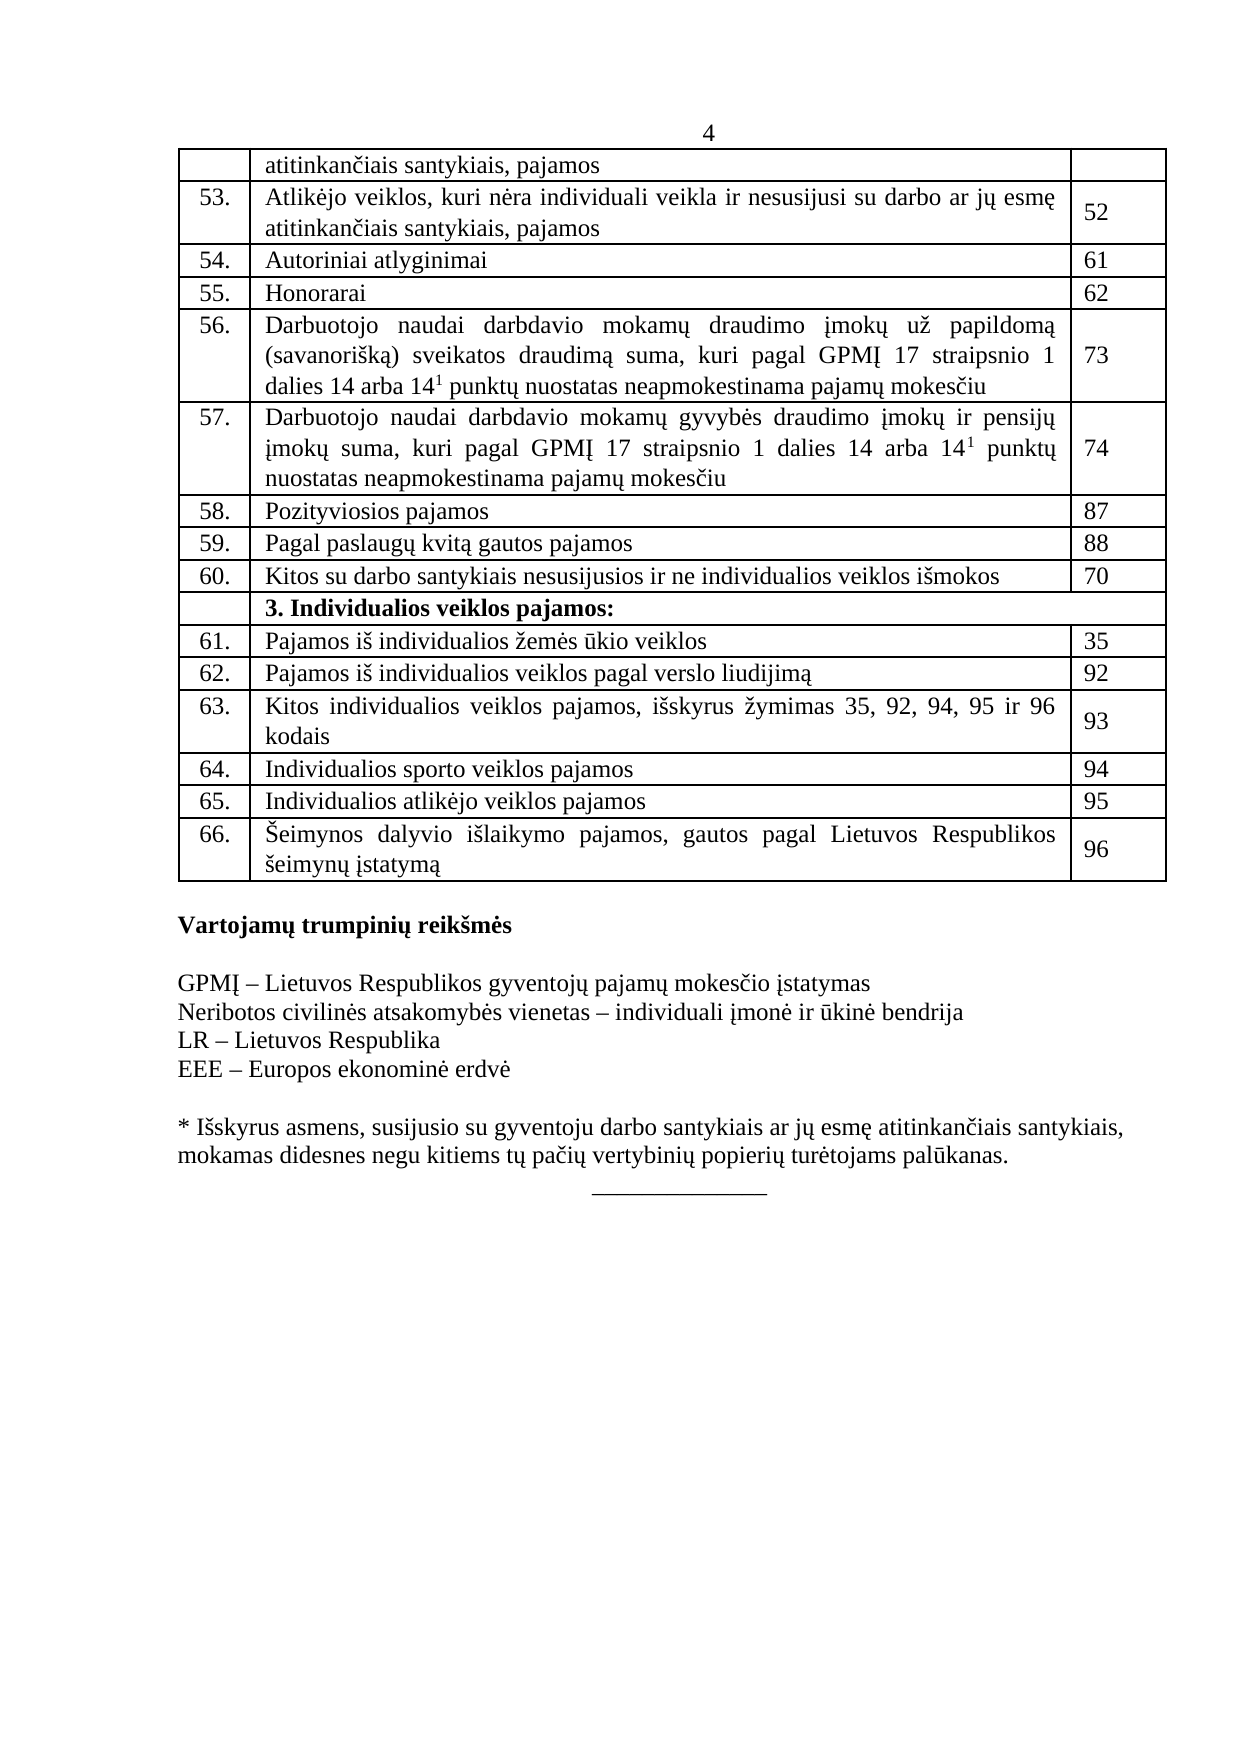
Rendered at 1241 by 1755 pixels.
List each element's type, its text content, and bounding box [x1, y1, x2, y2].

table_cell Atlikėjo veiklos, kuri nėra individuali veikla ir nesusijusi su darbo ar jų esmę atitinkančiais santykiais, pajamos [251, 182, 1070, 243]
text GPMĮ – Lietuvos Respublikos gyventojų pajamų mokesčio įstatymas [177, 968, 1181, 997]
table_cell 3. Individualios veiklos pajamos: [251, 593, 1071, 624]
table_cell 87 [1072, 496, 1165, 526]
table_cell 54. [180, 245, 249, 276]
table_cell 88 [1072, 528, 1165, 559]
table_cell 74 [1072, 403, 1165, 494]
table_cell 63. [180, 691, 249, 752]
table_cell [180, 150, 249, 180]
table_cell 64. [180, 754, 249, 784]
table_cell 60. [180, 561, 249, 591]
text LR – Lietuvos Respublika [177, 1025, 1181, 1054]
table_cell Darbuotojo naudai darbdavio mokamų draudimo įmokų už papildomą (savanorišką) sveikatos draudimą suma, kuri pagal GPMĮ 17 straipsnio 1 dalies 14 arba 141 punktų nuostatas neapmokestinama pajamų mokesčiu [251, 310, 1070, 401]
table_cell 73 [1072, 310, 1165, 401]
text Vartojamų trumpinių reikšmės [177, 910, 1181, 939]
table_cell 66. [180, 819, 249, 879]
table_cell 55. [180, 278, 249, 308]
table_cell Kitos su darbo santykiais nesusijusios ir ne individualios veiklos išmokos [251, 561, 1070, 591]
table_cell Individualios atlikėjo veiklos pajamos [251, 786, 1070, 817]
table_cell Pajamos iš individualios žemės ūkio veiklos [251, 626, 1070, 656]
table_cell 92 [1072, 658, 1165, 689]
table_cell 96 [1072, 819, 1165, 879]
table_cell 35 [1072, 626, 1165, 656]
table_cell 59. [180, 528, 249, 559]
table_cell Pagal paslaugų kvitą gautos pajamos [251, 528, 1070, 559]
table_cell Autoriniai atlyginimai [251, 245, 1070, 276]
table_cell 62 [1072, 278, 1165, 308]
table_cell 94 [1072, 754, 1165, 784]
table_cell 62. [180, 658, 249, 689]
text EEE – Europos ekonominė erdvė [177, 1054, 1181, 1083]
table_cell 57. [180, 403, 249, 494]
table_cell 93 [1072, 691, 1165, 752]
table_cell 56. [180, 310, 249, 401]
table_cell 61. [180, 626, 249, 656]
text Neribotos civilinės atsakomybės vienetas – individuali įmonė ir ūkinė bendrija [177, 997, 1181, 1025]
table_cell [180, 593, 249, 624]
text * Išskyrus asmens, susijusio su gyventoju darbo santykiais ar jų esmę atitinkančiais santykiais, mokamas didesnes negu kitiems tų pačių vertybinių popierių turėtojams palūkanas. [177, 1112, 1181, 1169]
table_cell 53. [180, 182, 249, 243]
text ______________ [177, 1169, 1181, 1198]
table_cell Pajamos iš individualios veiklos pagal verslo liudijimą [251, 658, 1070, 689]
table_cell Darbuotojo naudai darbdavio mokamų gyvybės draudimo įmokų ir pensijų įmokų suma, kuri pagal GPMĮ 17 straipsnio 1 dalies 14 arba 141 punktų nuostatas neapmokestinama pajamų mokesčiu [251, 403, 1070, 494]
table_cell [1072, 150, 1165, 180]
table_cell 95 [1072, 786, 1165, 817]
table_cell 58. [180, 496, 249, 526]
table_cell [1071, 593, 1165, 624]
table_cell Individualios sporto veiklos pajamos [251, 754, 1070, 784]
table_cell 70 [1072, 561, 1165, 591]
table_cell Šeimynos dalyvio išlaikymo pajamos, gautos pagal Lietuvos Respublikos šeimynų įstatymą [251, 819, 1070, 879]
table_cell atitinkančiais santykiais, pajamos [251, 150, 1070, 180]
table_cell 61 [1072, 245, 1165, 276]
table_cell 52 [1072, 182, 1165, 243]
table_cell Pozityviosios pajamos [251, 496, 1070, 526]
table_cell Kitos individualios veiklos pajamos, išskyrus žymimas 35, 92, 94, 95 ir 96 kodais [251, 691, 1070, 752]
table_cell Honorarai [251, 278, 1070, 308]
table_cell 65. [180, 786, 249, 817]
